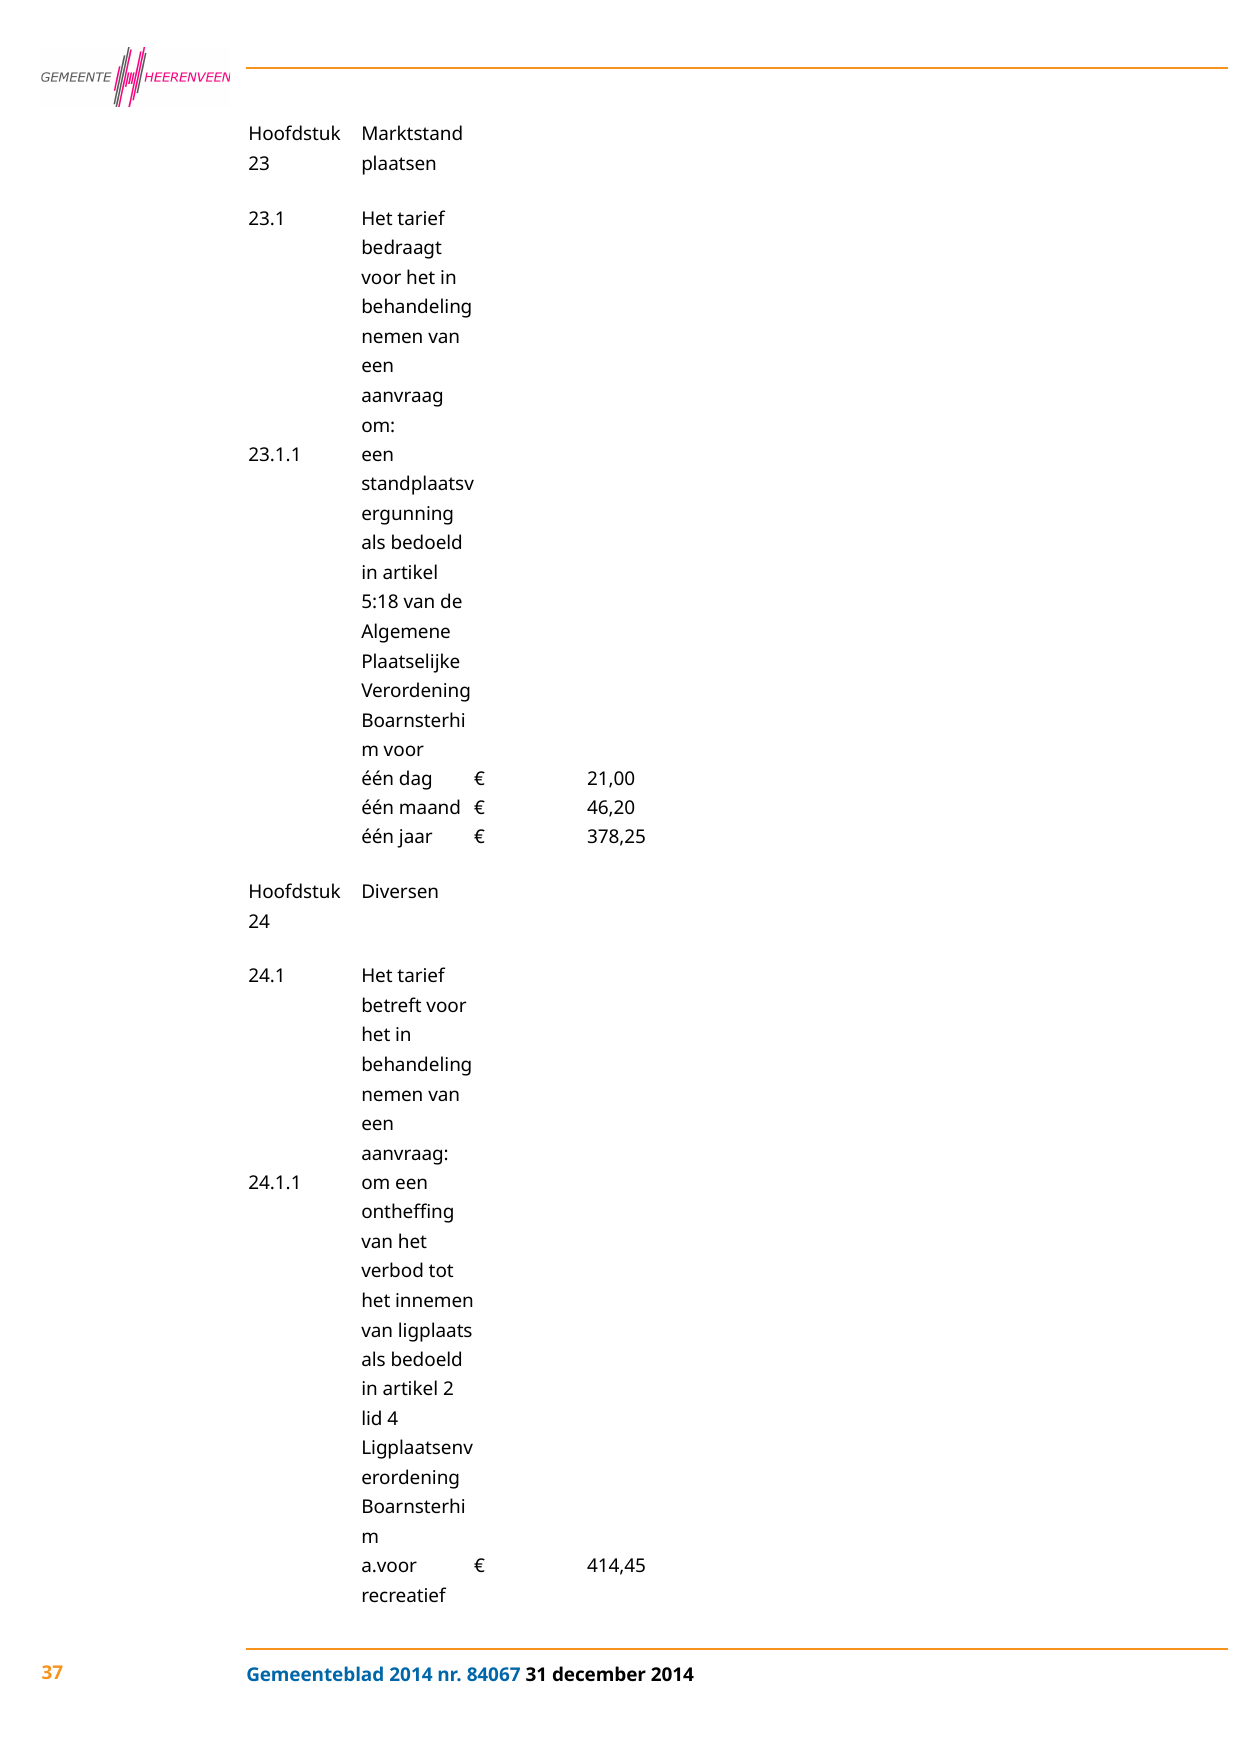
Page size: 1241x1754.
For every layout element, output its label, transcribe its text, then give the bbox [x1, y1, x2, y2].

table_cell 24.1 [248, 963, 361, 1169]
table_cell om een ontheffing van het verbod tot het innemen van ligplaats [361, 1169, 474, 1346]
table_cell [361, 853, 474, 878]
table_cell € [474, 795, 587, 823]
table_cell [248, 853, 361, 878]
table_cell één dag [361, 766, 474, 794]
table_cell [474, 963, 587, 1169]
table_cell Marktstandplaatsen [361, 121, 474, 179]
table_cell [474, 1346, 587, 1552]
table_cell Het tarief betreft voor het in behandeling nemen van een aanvraag: [361, 963, 474, 1169]
picture [41, 47, 231, 107]
table_cell [248, 824, 361, 852]
table_cell € [474, 766, 587, 794]
table_cell [248, 95, 361, 121]
table_cell [474, 878, 587, 937]
table_cell [587, 441, 700, 766]
table_cell [474, 1169, 587, 1346]
table_cell [361, 95, 474, 121]
table_cell [248, 937, 361, 962]
table_cell [587, 963, 700, 1169]
table_cell [248, 766, 361, 794]
table_cell 23.1.1 [248, 441, 361, 766]
table_cell 46,20 [587, 795, 700, 823]
table_cell [474, 441, 587, 766]
table_cell Hoofdstuk 23 [248, 121, 361, 179]
table_cell [248, 1552, 361, 1608]
table_cell [474, 937, 587, 962]
table_cell 414,45 [587, 1552, 700, 1608]
table_cell 378,25 [587, 824, 700, 852]
table_cell [587, 121, 700, 179]
table_cell een standplaatsvergunning als bedoeld in artikel 5:18 van de Algemene Plaatselijke Verordening Boarnsterhim voor [361, 441, 474, 766]
table_cell 21,00 [587, 766, 700, 794]
table_cell [587, 95, 700, 121]
table_cell € [474, 1552, 587, 1608]
table_cell [474, 121, 587, 179]
table_cell Diversen [361, 878, 474, 937]
table_cell [587, 878, 700, 937]
table_cell [361, 179, 474, 205]
table_cell 23.1 [248, 205, 361, 441]
table_cell één jaar [361, 824, 474, 852]
table_cell [361, 937, 474, 962]
table_cell [248, 795, 361, 823]
table_cell € [474, 824, 587, 852]
table_cell [587, 205, 700, 441]
table_cell [587, 179, 700, 205]
table_cell Hoofdstuk 24 [248, 878, 361, 937]
table_cell 24.1.1 [248, 1169, 361, 1346]
table_cell [474, 853, 587, 878]
table_cell [474, 179, 587, 205]
table_cell a.voor recreatief [361, 1552, 474, 1608]
table_cell Het tarief bedraagt voor het in behandeling nemen van een aanvraag om: [361, 205, 474, 441]
table_cell als bedoeld in artikel 2 lid 4 Ligplaatsenverordening Boarnsterhim [361, 1346, 474, 1552]
table_cell [474, 95, 587, 121]
table_cell [248, 1346, 361, 1552]
table_cell [587, 1346, 700, 1552]
table_cell één maand [361, 795, 474, 823]
table_cell [474, 205, 587, 441]
table_cell [587, 937, 700, 962]
table_cell [587, 1169, 700, 1346]
table_cell [248, 179, 361, 205]
table_cell [587, 853, 700, 878]
